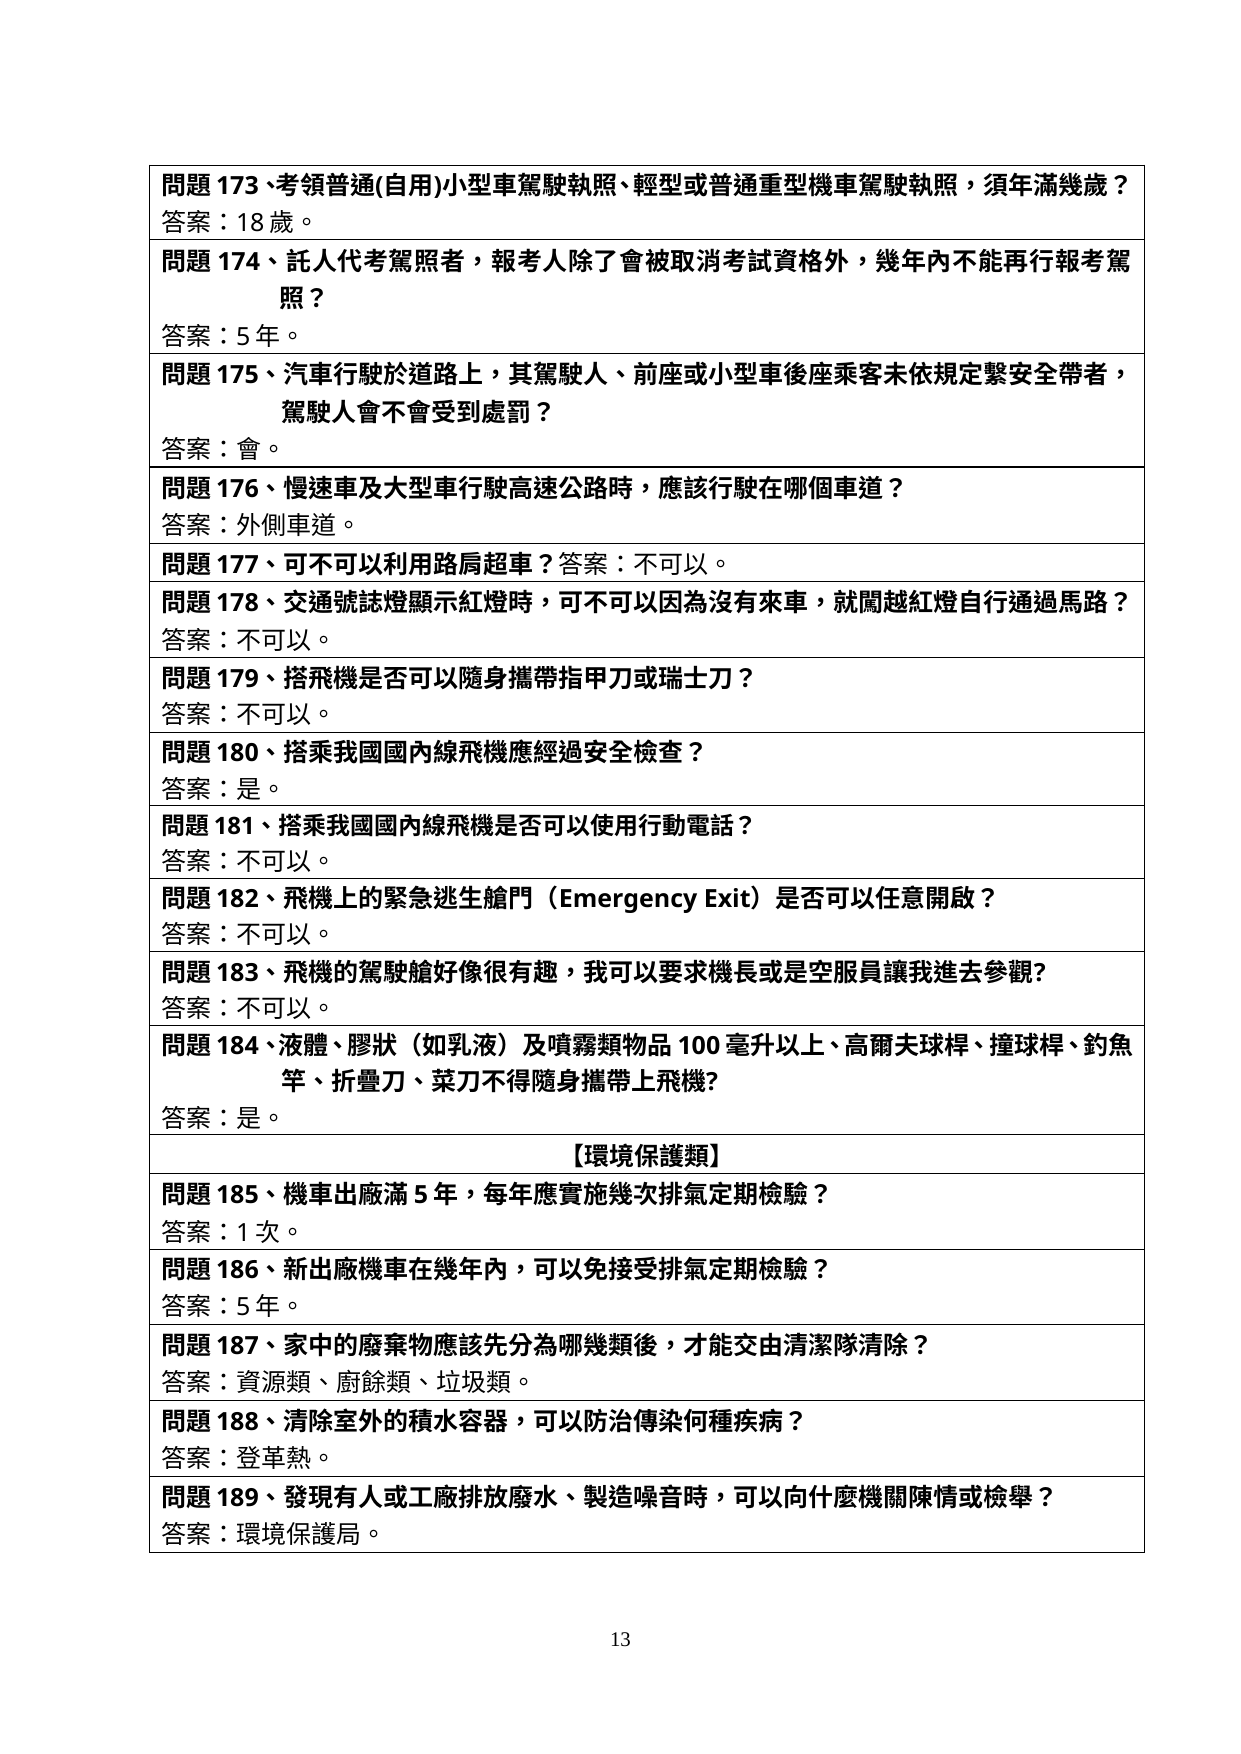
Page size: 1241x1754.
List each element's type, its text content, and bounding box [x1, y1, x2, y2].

table_cell 問題182、飛機上的緊急逃生艙門（Emergency Exit）是否可以任意開啟？ 答案：不可以。 [150, 879, 1144, 951]
table_cell 問題178、交通號誌燈顯示紅燈時，可不可以因為沒有來車，就闖越紅燈自行通過馬路？ 答案：不可以。 [150, 582, 1144, 657]
table_cell 問題186、新出廠機車在幾年內，可以免接受排氣定期檢驗？ 答案：5年。 [150, 1250, 1144, 1324]
table_cell 問題175、汽車行駛於道路上，其駕駛人、前座或小型車後座乘客未依規定繫安全帶者，駕駛人會不會受到處罰？ 答案：會。 [150, 354, 1144, 466]
table_cell 問題180、搭乘我國國內線飛機應經過安全檢查？ 答案：是。 [150, 733, 1144, 805]
table_cell 問題189、發現有人或工廠排放廢水、製造噪音時，可以向什麼機關陳情或檢舉？ 答案：環境保護局。 [150, 1477, 1144, 1552]
table_cell 問題187、家中的廢棄物應該先分為哪幾類後，才能交由清潔隊清除？ 答案：資源類、廚餘類、垃圾類。 [150, 1325, 1144, 1400]
table_cell 問題183、飛機的駕駛艙好像很有趣，我可以要求機長或是空服員讓我進去參觀? 答案：不可以。 [150, 952, 1144, 1024]
table_cell 問題176、慢速車及大型車行駛高速公路時，應該行駛在哪個車道？ 答案：外側車道。 [150, 468, 1144, 542]
table_cell 問題181、搭乘我國國內線飛機是否可以使用行動電話？ 答案：不可以。 [150, 806, 1144, 877]
table_cell 問題184、液體、膠狀（如乳液）及噴霧類物品100毫升以上、高爾夫球桿、撞球桿、釣魚竿、折疊刀、菜刀不得隨身攜帶上飛機? 答案：是。 [150, 1026, 1144, 1134]
table_cell 問題185、機車出廠滿5年，每年應實施幾次排氣定期檢驗？ 答案：1次。 [150, 1174, 1144, 1249]
table_cell 問題173、考領普通(自用)小型車駕駛執照、輕型或普通重型機車駕駛執照，須年滿幾歲？ 答案：18歲。 [150, 166, 1144, 239]
table_cell 問題179、搭飛機是否可以隨身攜帶指甲刀或瑞士刀？ 答案：不可以。 [150, 658, 1144, 732]
table_cell 問題174、託人代考駕照者，報考人除了會被取消考試資格外，幾年內不能再行報考駕照？ 答案：5年。 [150, 240, 1144, 353]
table_cell 問題177、可不可以利用路肩超車？答案：不可以。 [150, 544, 1144, 581]
table_cell 【環境保護類】 [150, 1135, 1144, 1173]
table_cell 問題188、清除室外的積水容器，可以防治傳染何種疾病？ 答案：登革熱。 [150, 1401, 1144, 1476]
